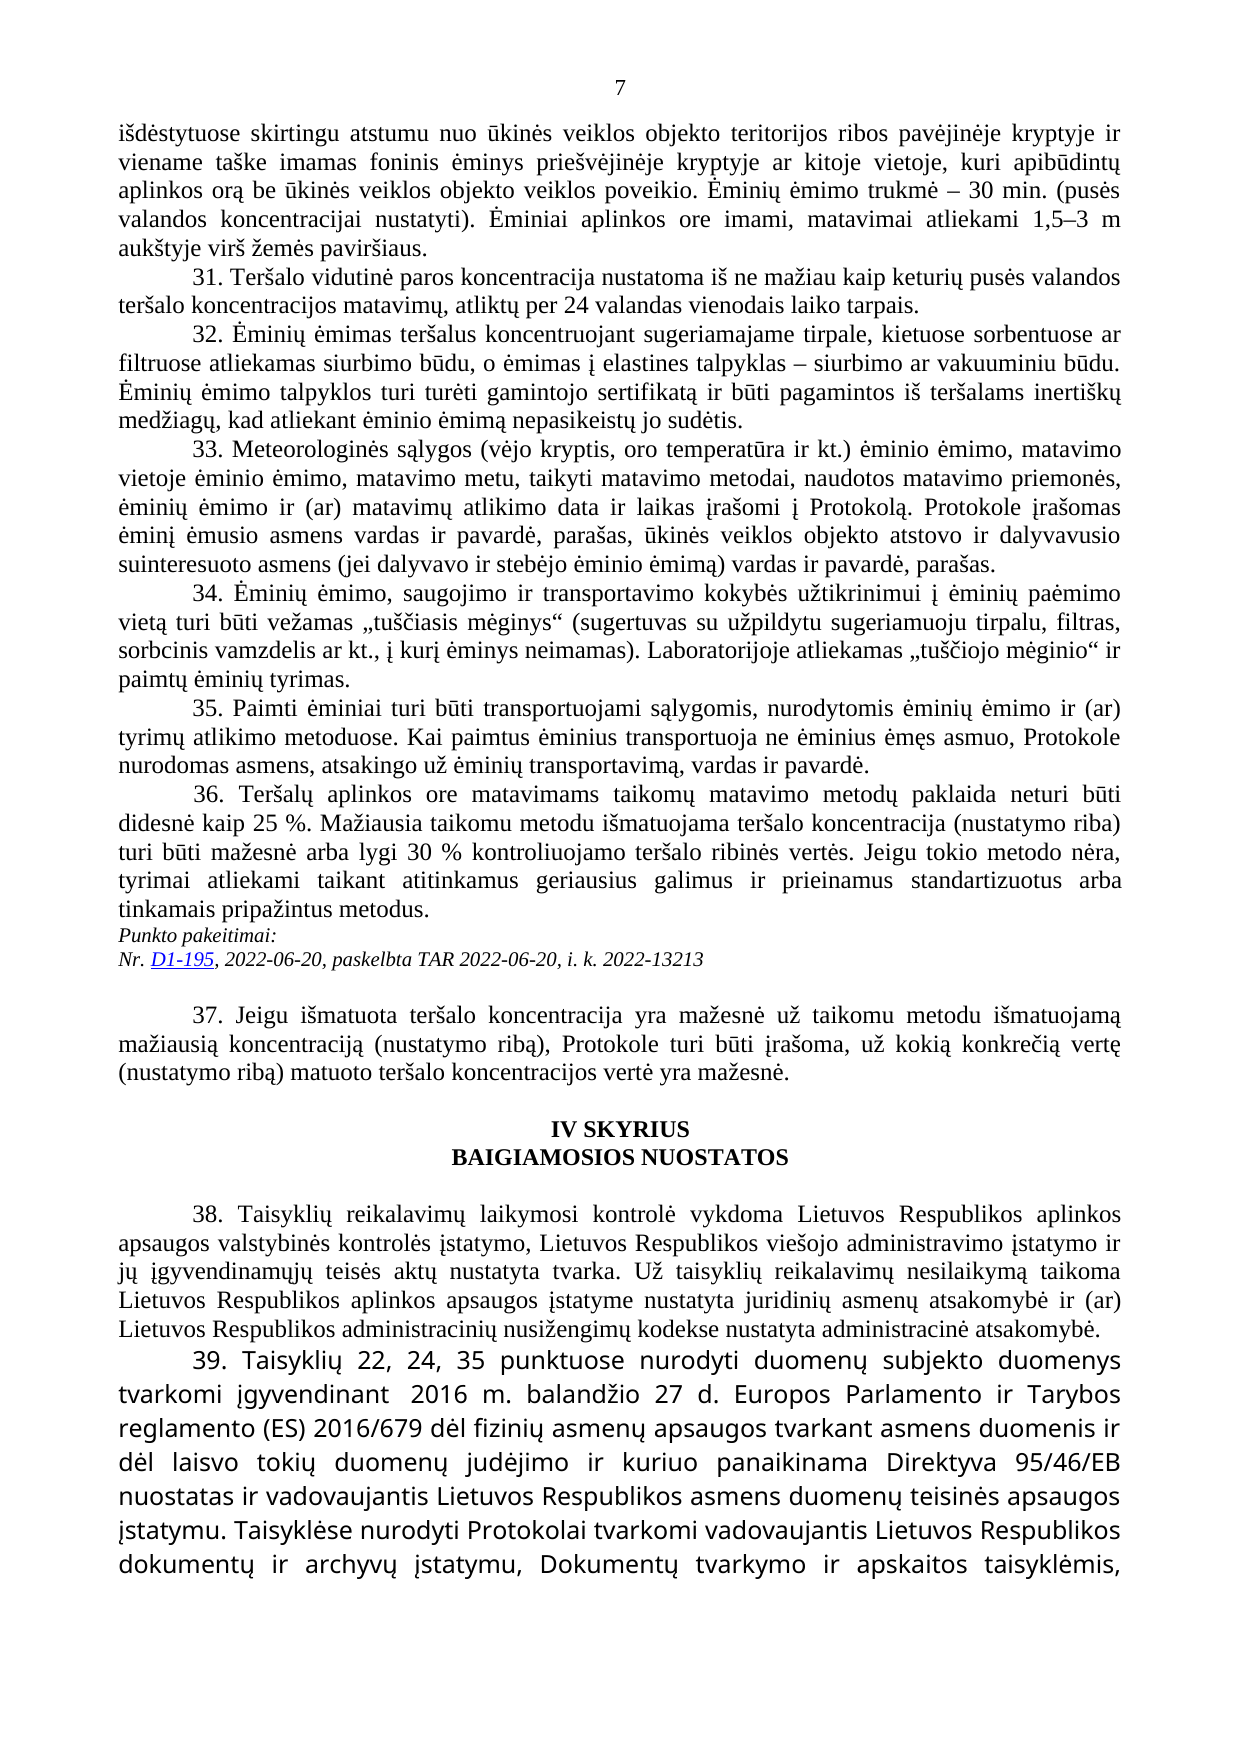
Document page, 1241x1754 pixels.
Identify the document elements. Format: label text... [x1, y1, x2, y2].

text 32. Ėminių ėmimas teršalus koncentruojant sugeriamajame tirpale, kietuose sorbentuose ar filtruose atliekamas siurbimo būdu, o ėmimas į elastines talpyklas – siurbimo ar vakuuminiu būdu. Ėminių ėmimo talpyklos turi turėti gamintojo sertifikatą ir būti pagamintos iš teršalams inertiškų medžiagų, kad atliekant ėminio ėmimą nepasikeistų jo sudėtis. [118, 319, 1122, 434]
text 39. Taisyklių 22, 24, 35 punktuose nurodyti duomenų subjekto duomenys tvarkomi įgyvendinant 2016 m. balandžio 27 d. Europos Parlamento ir Tarybos reglamento (ES) 2016/679 dėl fizinių asmenų apsaugos tvarkant asmens duomenis ir dėl laisvo tokių duomenų judėjimo ir kuriuo panaikinama Direktyva 95/46/EB nuostatas ir vadovaujantis Lietuvos Respublikos asmens duomenų teisinės apsaugos įstatymu. Taisyklėse nurodyti Protokolai tvarkomi vadovaujantis Lietuvos Respublikos dokumentų ir archyvų įstatymu, Dokumentų tvarkymo ir apskaitos taisyklėmis, [118, 1343, 1122, 1581]
text IV SKYRIUS [118, 1115, 1122, 1143]
text 38. Taisyklių reikalavimų laikymosi kontrolė vykdoma Lietuvos Respublikos aplinkos apsaugos valstybinės kontrolės įstatymo, Lietuvos Respublikos viešojo administravimo įstatymo ir jų įgyvendinamųjų teisės aktų nustatyta tvarka. Už taisyklių reikalavimų nesilaikymą taikoma Lietuvos Respublikos aplinkos apsaugos įstatyme nustatyta juridinių asmenų atsakomybė ir (ar) Lietuvos Respublikos administracinių nusižengimų kodekse nustatyta administracinė atsakomybė. [118, 1199, 1122, 1343]
text 33. Meteorologinės sąlygos (vėjo kryptis, oro temperatūra ir kt.) ėminio ėmimo, matavimo vietoje ėminio ėmimo, matavimo metu, taikyti matavimo metodai, naudotos matavimo priemonės, ėminių ėmimo ir (ar) matavimų atlikimo data ir laikas įrašomi į Protokolą. Protokole įrašomas ėminį ėmusio asmens vardas ir pavardė, parašas, ūkinės veiklos objekto atstovo ir dalyvavusio suinteresuoto asmens (jei dalyvavo ir stebėjo ėminio ėmimą) vardas ir pavardė, parašas. [118, 434, 1122, 578]
text BAIGIAMOSIOS NUOSTATOS [118, 1143, 1122, 1170]
text 37. Jeigu išmatuota teršalo koncentracija yra mažesnė už taikomu metodu išmatuojamą mažiausią koncentraciją (nustatymo ribą), Protokole turi būti įrašoma, už kokią konkrečią vertę (nustatymo ribą) matuoto teršalo koncentracijos vertė yra mažesnė. [118, 1000, 1122, 1086]
text Nr. D1-195, 2022-06-20, paskelbta TAR 2022-06-20, i. k. 2022-13213 [118, 947, 1122, 971]
text 35. Paimti ėminiai turi būti transportuojami sąlygomis, nurodytomis ėminių ėmimo ir (ar) tyrimų atlikimo metoduose. Kai paimtus ėminius transportuoja ne ėminius ėmęs asmuo, Protokole nurodomas asmens, atsakingo už ėminių transportavimą, vardas ir pavardė. [118, 693, 1122, 779]
text 31. Teršalo vidutinė paros koncentracija nustatoma iš ne mažiau kaip keturių pusės valandos teršalo koncentracijos matavimų, atliktų per 24 valandas vienodais laiko tarpais. [118, 262, 1122, 319]
text 36. Teršalų aplinkos ore matavimams taikomų matavimo metodų paklaida neturi būti didesnė kaip 25 %. Mažiausia taikomu metodu išmatuojama teršalo koncentracija (nustatymo riba) turi būti mažesnė arba lygi 30 % kontroliuojamo teršalo ribinės vertės. Jeigu tokio metodo nėra, tyrimai atliekami taikant atitinkamus geriausius galimus ir prieinamus standartizuotus arba tinkamais pripažintus metodus. [118, 779, 1122, 923]
text 34. Ėminių ėmimo, saugojimo ir transportavimo kokybės užtikrinimui į ėminių paėmimo vietą turi būti vežamas „tuščiasis mėginys“ (sugertuvas su užpildytu sugeriamuoju tirpalu, filtras, sorbcinis vamzdelis ar kt., į kurį ėminys neimamas). Laboratorijoje atliekamas „tuščiojo mėginio“ ir paimtų ėminių tyrimas. [118, 578, 1122, 693]
text Punkto pakeitimai: [118, 923, 1122, 947]
text išdėstytuose skirtingu atstumu nuo ūkinės veiklos objekto teritorijos ribos pavėjinėje kryptyje ir viename taške imamas foninis ėminys priešvėjinėje kryptyje ar kitoje vietoje, kuri apibūdintų aplinkos orą be ūkinės veiklos objekto veiklos poveikio. Ėminių ėmimo trukmė – 30 min. (pusės valandos koncentracijai nustatyti). Ėminiai aplinkos ore imami, matavimai atliekami 1,5–3 m aukštyje virš žemės paviršiaus. [118, 118, 1122, 262]
